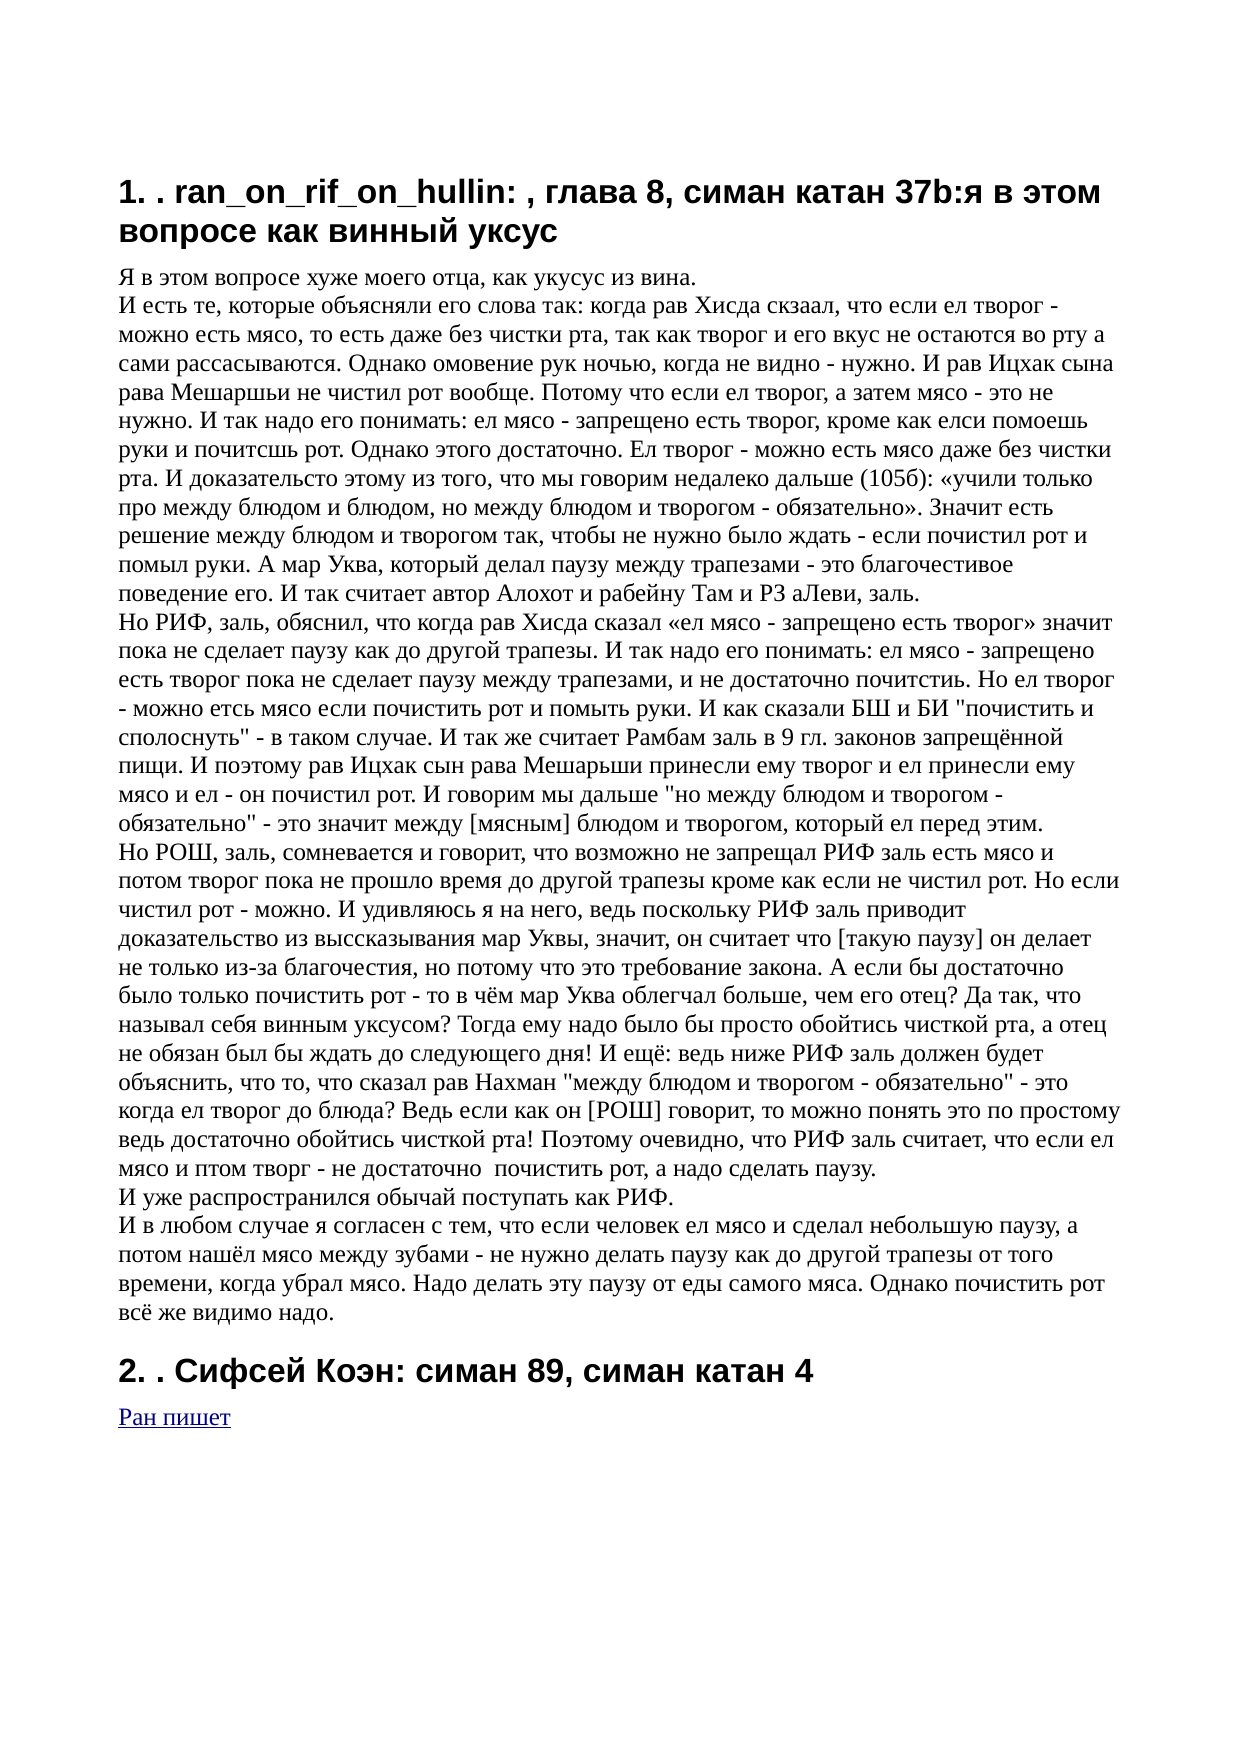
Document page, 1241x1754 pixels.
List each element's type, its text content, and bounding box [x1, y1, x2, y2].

text И в любом случае я согласен с тем, что если человек ел мясо и сделал небольшую паузу, а потом нашёл мясо между зубами - не нужно делать паузу как до другой трапезы от того времени, когда убрал мясо. Надо делать эту паузу от еды самого мяса. Однако почистить рот всё же видимо надо. [118, 1124, 1122, 1239]
text И уже распространился обычай поступать как РИФ. [118, 1096, 1122, 1124]
subtitle . ran_on_rif_on_hullin: , глава 8, симан катан 37b:я в этом вопросе как винный уксус [118, 147, 1122, 176]
subtitle . Сифсей Коэн: симан 89, симан катан 4 [118, 1239, 1122, 1268]
text Я в этом вопросе хуже моего отца, как укусус из вина. [118, 176, 1122, 204]
text Но РИФ, заль, обяснил, что когда рав Хисда сказал «ел мясо - запрещено есть творог» значит пока не сделает паузу как до другой трапезы. И так надо его понимать: ел мясо - запрещено есть творог пока не сделает паузу между трапезами, и не достаточно почитстиь. Но ел творог - можно етсь мясо если почистить рот и помыть руки. И как сказали БШ и БИ "почистить и сполоснуть" - в таком случае. И так же считает Рамбам заль в 9 гл. законов запрещённой пищи. И поэтому рав Ицхак сын рава Мешарьши принесли ему творог и ел принесли ему мясо и ел - он почистил рот. И говорим мы дальше "но между блюдом и творогом - обязательно" - это значит между [мясным] блюдом и творогом, который ел перед этим. [118, 521, 1122, 751]
text Ран пишет [118, 1268, 1122, 1297]
text Но РОШ, заль, сомневается и говорит, что возможно не запрещал РИФ заль есть мясо и потом творог пока не прошло время до другой трапезы кроме как если не чистил рот. Но если чистил рот - можно. И удивляюсь я на него, ведь поскольку РИФ заль приводит доказательство из выссказывания мар Уквы, значит, он считает что [такую паузу] он делает не только из-за благочестия, но потому что это требование закона. А если бы достаточно было только почистить рот - то в чём мар Уква облегчал больше, чем его отец? Да так, что называл себя винным уксусом? Тогда ему надо было бы просто обойтись чисткой рта, а отец не обязан был бы ждать до следующего дня! И ещё: ведь ниже РИФ заль должен будет объяснить, что то, что сказал рав Нахман "между блюдом и творогом - обязательно" - это когда ел творог до блюда? Ведь если как он [РОШ] говорит, то можно понять это по простому ведь достаточно обойтись чисткой рта! Поэтому очевидно, что РИФ заль считает, что если ел мясо и птом творг - не достаточно почистить рот, а надо сделать паузу. [118, 751, 1122, 1096]
text И есть те, которые объясняли его слова так: когда рав Хисда скзаал, что если ел творог - можно есть мясо, то есть даже без чистки рта, так как творог и его вкус не остаются во рту а сами рассасываются. Однако омовение рук ночью, когда не видно - нужно. И рав Ицхак сына рава Мешаршьи не чистил рот вообще. Потому что если ел творог, а затем мясо - это не нужно. И так надо его понимать: ел мясо - запрещено есть творог, кроме как елси помоешь руки и почитсшь рот. Однако этого достаточно. Ел творог - можно есть мясо даже без чистки рта. И доказательсто этому из того, что мы говорим недалеко дальше (105б): «учили только про между блюдом и блюдом, но между блюдом и творогом - обязательно». Значит есть решение между блюдом и творогом так, чтобы не нужно было ждать - если почистил рот и помыл руки. А мар Уква, который делал паузу между трапезами - это благочестивое поведение его. И так считает автор Алохот и рабейну Там и РЗ аЛеви, заль. [118, 204, 1122, 521]
